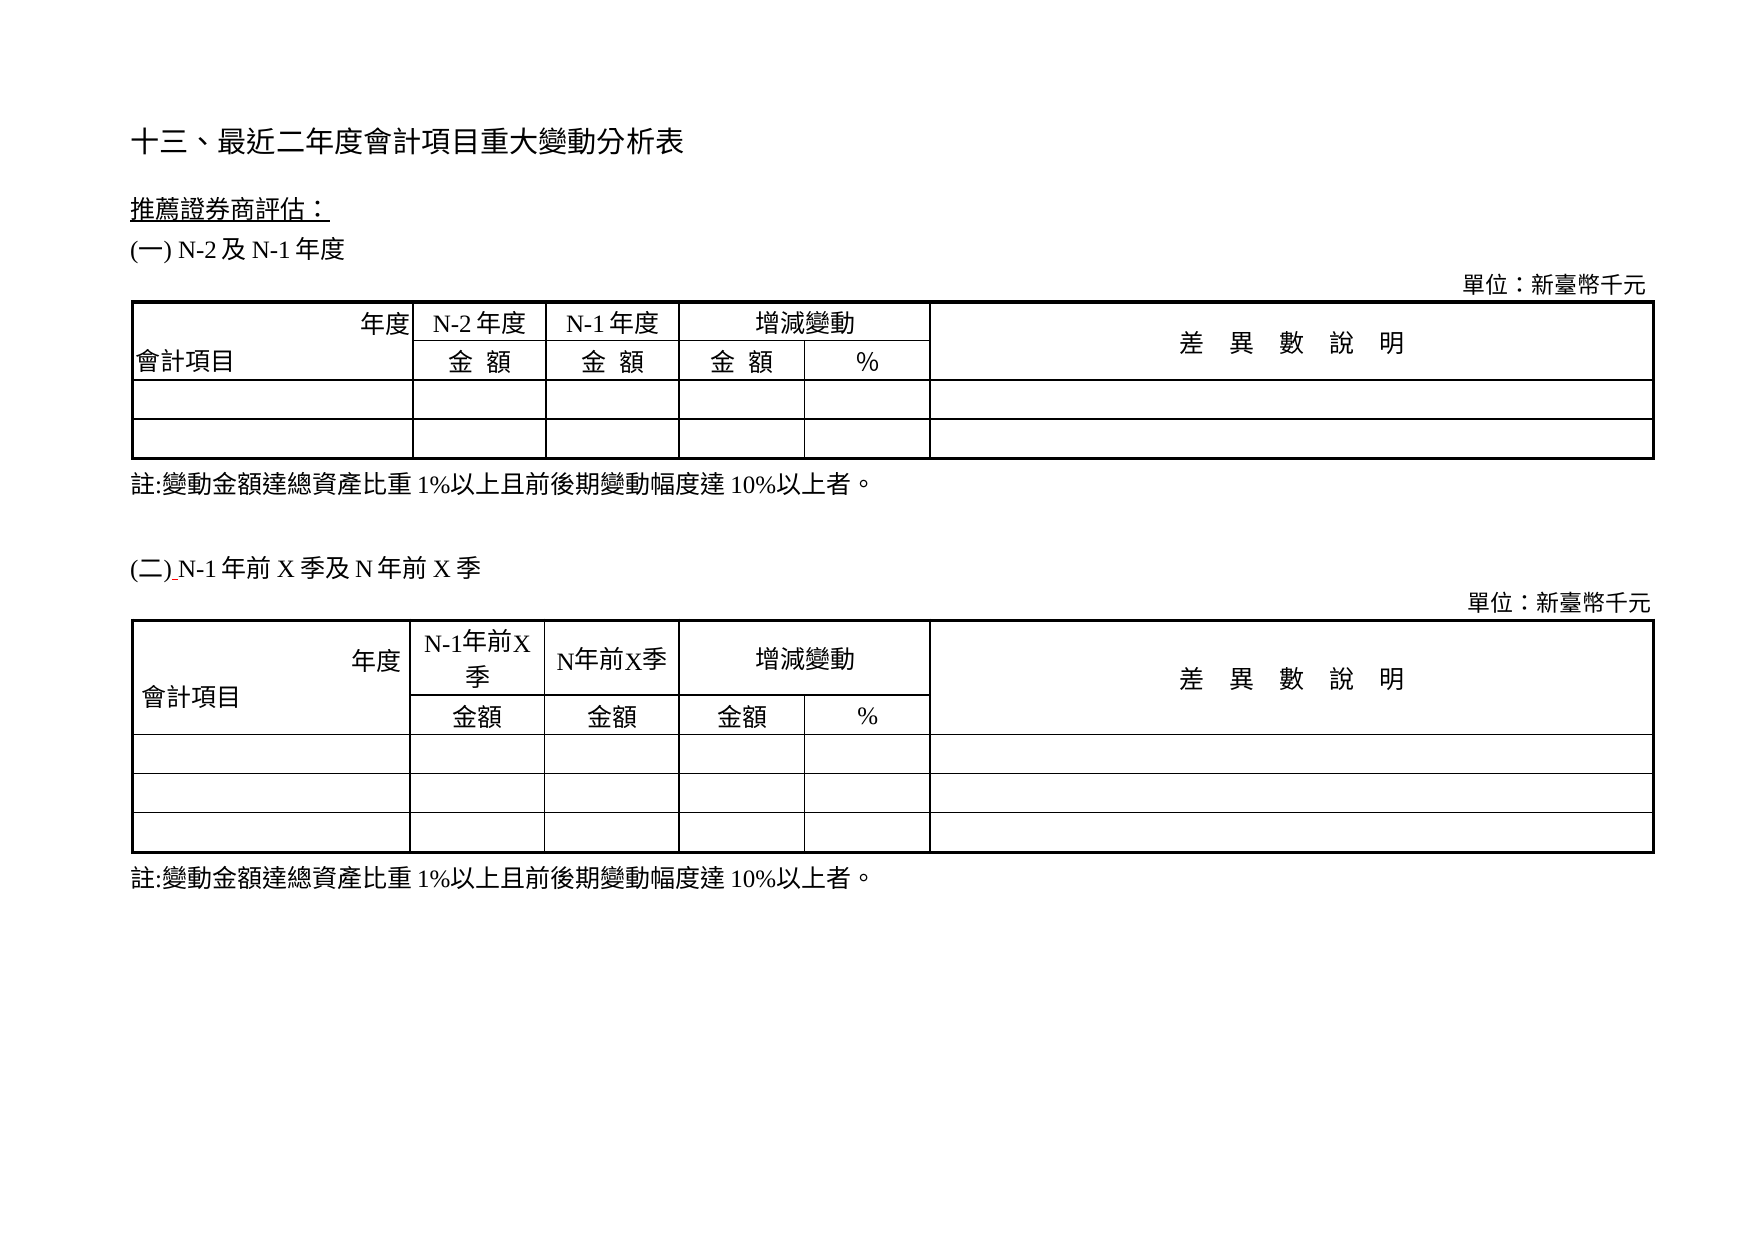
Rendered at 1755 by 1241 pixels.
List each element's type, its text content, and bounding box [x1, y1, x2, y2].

text 單位：新臺幣千元 [180, 267, 1646, 300]
table_cell 金額 [680, 696, 804, 733]
table_cell [931, 420, 1652, 457]
table_cell [680, 774, 804, 812]
table_cell [134, 735, 409, 773]
table_cell [545, 774, 678, 812]
table_cell [680, 381, 804, 418]
table_cell 金 額 [414, 341, 545, 379]
table_header 年度 會計項目 [134, 304, 412, 379]
table_header 年度 會計項目 [134, 622, 409, 733]
table_cell 金 額 [547, 341, 678, 379]
table_cell [805, 381, 929, 418]
table_cell [411, 735, 544, 773]
table_header 增減變動 [680, 622, 929, 694]
table_cell [547, 381, 678, 418]
text 單位：新臺幣千元 [180, 585, 1651, 618]
table_cell [805, 420, 929, 457]
table_cell [805, 813, 929, 851]
table_cell [545, 813, 678, 851]
text (二) N-1年前X季及N年前X季 [130, 544, 1639, 585]
table_cell [680, 420, 804, 457]
text 十三、最近二年度會計項目重大變動分析表 [130, 118, 1639, 160]
table_header 增減變動 [680, 304, 929, 340]
table_header N-1年度 [547, 304, 678, 340]
table_cell % [805, 696, 929, 733]
table_cell 金額 [545, 696, 678, 733]
table_cell [931, 774, 1652, 812]
table_cell [134, 420, 412, 457]
table_cell [134, 774, 409, 812]
table_cell [680, 735, 804, 773]
table_header N年前X季 [545, 622, 678, 694]
table_header N-1年前X季 [411, 622, 544, 694]
text 註:變動金額達總資產比重1%以上且前後期變動幅度達10%以上者。 [130, 460, 1639, 502]
table_cell [805, 774, 929, 812]
table_cell [547, 420, 678, 457]
table_cell [414, 420, 545, 457]
text (一) N-2及N-1年度 [130, 225, 1639, 267]
table_header N-2年度 [414, 304, 545, 340]
table_cell [134, 813, 409, 851]
text 註:變動金額達總資產比重1%以上且前後期變動幅度達10%以上者。 [130, 854, 1639, 896]
table_cell [411, 774, 544, 812]
table_cell [931, 381, 1652, 418]
table_cell [411, 813, 544, 851]
table_cell [134, 381, 412, 418]
table_cell [414, 381, 545, 418]
table_cell 金 額 [680, 341, 804, 379]
table_cell ％ [805, 341, 929, 379]
table_header 差 異 數 說 明 [931, 304, 1652, 379]
table_cell 金額 [411, 696, 544, 733]
table_header 差 異 數 說 明 [931, 622, 1652, 733]
text 推薦證券商評估： [130, 189, 1639, 225]
table_cell [805, 735, 929, 773]
table_cell [931, 735, 1652, 773]
table_cell [680, 813, 804, 851]
table_cell [931, 813, 1652, 851]
table_cell [545, 735, 678, 773]
